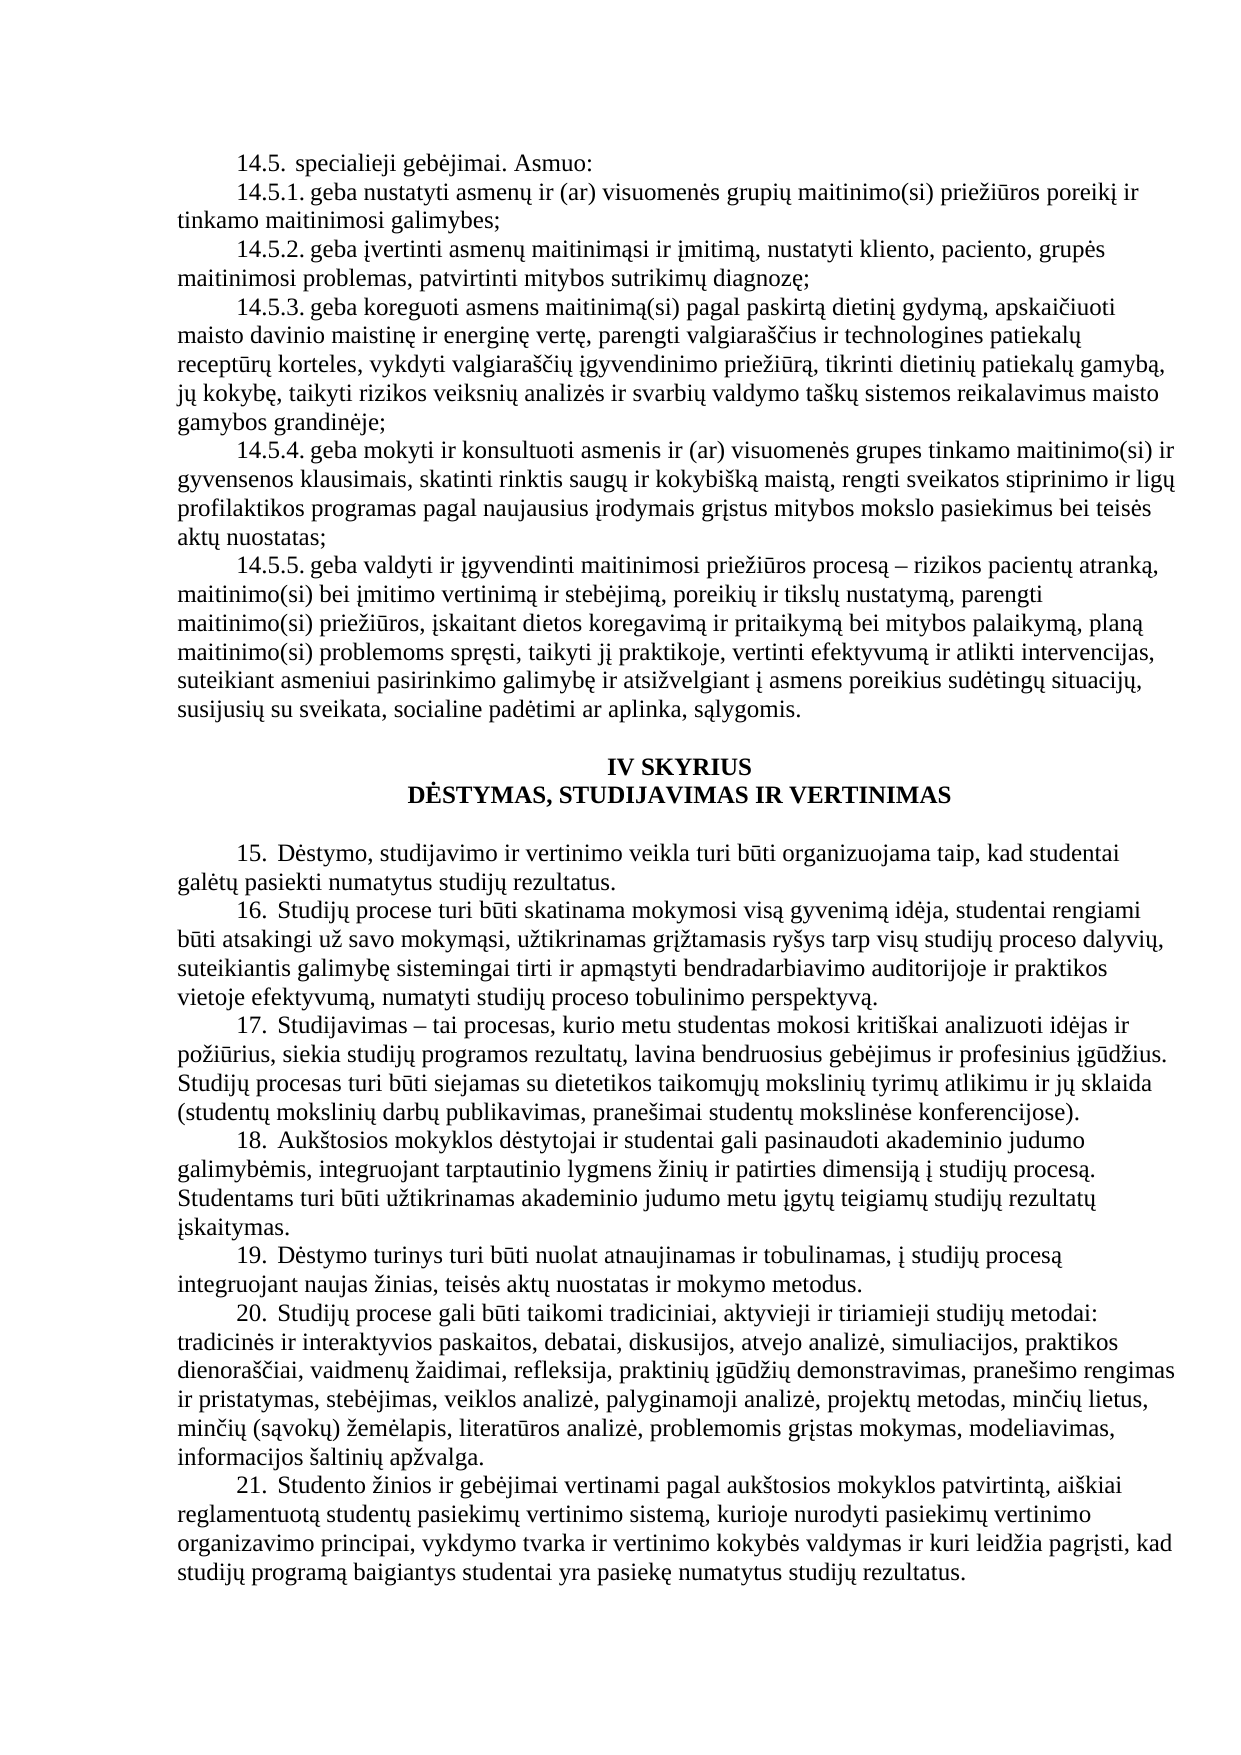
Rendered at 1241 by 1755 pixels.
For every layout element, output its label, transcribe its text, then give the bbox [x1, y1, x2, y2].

text 16. Studijų procese turi būti skatinama mokymosi visą gyvenimą idėja, studentai rengiami būti atsakingi už savo mokymąsi, užtikrinamas grįžtamasis ryšys tarp visų studijų proceso dalyvių, suteikiantis galimybę sistemingai tirti ir apmąstyti bendradarbiavimo auditorijoje ir praktikos vietoje efektyvumą, numatyti studijų proceso tobulinimo perspektyvą. [177, 896, 1182, 1011]
text 20. Studijų procese gali būti taikomi tradiciniai, aktyvieji ir tiriamieji studijų metodai: tradicinės ir interaktyvios paskaitos, debatai, diskusijos, atvejo analizė, simuliacijos, praktikos dienoraščiai, vaidmenų žaidimai, refleksija, praktinių įgūdžių demonstravimas, pranešimo rengimas ir pristatymas, stebėjimas, veiklos analizė, palyginamoji analizė, projektų metodas, minčių lietus, minčių (sąvokų) žemėlapis, literatūros analizė, problemomis grįstas mokymas, modeliavimas, informacijos šaltinių apžvalga. [177, 1298, 1182, 1471]
text DĖSTYMAS, STUDIJAVIMAS IR VERTINIMAS [177, 781, 1182, 809]
text 14.5.2. geba įvertinti asmenų maitinimąsi ir įmitimą, nustatyti kliento, paciento, grupės maitinimosi problemas, patvirtinti mitybos sutrikimų diagnozę; [177, 234, 1182, 292]
text 19. Dėstymo turinys turi būti nuolat atnaujinamas ir tobulinamas, į studijų procesą integruojant naujas žinias, teisės aktų nuostatas ir mokymo metodus. [177, 1241, 1182, 1298]
text 14.5.5. geba valdyti ir įgyvendinti maitinimosi priežiūros procesą – rizikos pacientų atranką, maitinimo(si) bei įmitimo vertinimą ir stebėjimą, poreikių ir tikslų nustatymą, parengti maitinimo(si) priežiūros, įskaitant dietos koregavimą ir pritaikymą bei mitybos palaikymą, planą maitinimo(si) problemoms spręsti, taikyti jį praktikoje, vertinti efektyvumą ir atlikti intervencijas, suteikiant asmeniui pasirinkimo galimybę ir atsižvelgiant į asmens poreikius sudėtingų situacijų, susijusių su sveikata, socialine padėtimi ar aplinka, sąlygomis. [177, 551, 1182, 723]
text 14.5.1. geba nustatyti asmenų ir (ar) visuomenės grupių maitinimo(si) priežiūros poreikį ir tinkamo maitinimosi galimybes; [177, 177, 1182, 234]
text 14.5.4. geba mokyti ir konsultuoti asmenis ir (ar) visuomenės grupes tinkamo maitinimo(si) ir gyvensenos klausimais, skatinti rinktis saugų ir kokybišką maistą, rengti sveikatos stiprinimo ir ligų profilaktikos programas pagal naujausius įrodymais grįstus mitybos mokslo pasiekimus bei teisės aktų nuostatas; [177, 436, 1182, 551]
text 21. Studento žinios ir gebėjimai vertinami pagal aukštosios mokyklos patvirtintą, aiškiai reglamentuotą studentų pasiekimų vertinimo sistemą, kurioje nurodyti pasiekimų vertinimo organizavimo principai, vykdymo tvarka ir vertinimo kokybės valdymas ir kuri leidžia pagrįsti, kad studijų programą baigiantys studentai yra pasiekę numatytus studijų rezultatus. [177, 1471, 1182, 1586]
text 14.5. specialieji gebėjimai. Asmuo: [177, 148, 1182, 177]
text 15. Dėstymo, studijavimo ir vertinimo veikla turi būti organizuojama taip, kad studentai galėtų pasiekti numatytus studijų rezultatus. [177, 838, 1182, 896]
text 14.5.3. geba koreguoti asmens maitinimą(si) pagal paskirtą dietinį gydymą, apskaičiuoti maisto davinio maistinę ir energinę vertę, parengti valgiaraščius ir technologines patiekalų receptūrų korteles, vykdyti valgiaraščių įgyvendinimo priežiūrą, tikrinti dietinių patiekalų gamybą, jų kokybę, taikyti rizikos veiksnių analizės ir svarbių valdymo taškų sistemos reikalavimus maisto gamybos grandinėje; [177, 292, 1182, 436]
text 18. Aukštosios mokyklos dėstytojai ir studentai gali pasinaudoti akademinio judumo galimybėmis, integruojant tarptautinio lygmens žinių ir patirties dimensiją į studijų procesą. Studentams turi būti užtikrinamas akademinio judumo metu įgytų teigiamų studijų rezultatų įskaitymas. [177, 1126, 1182, 1241]
text 17. Studijavimas – tai procesas, kurio metu studentas mokosi kritiškai analizuoti idėjas ir požiūrius, siekia studijų programos rezultatų, lavina bendruosius gebėjimus ir profesinius įgūdžius. Studijų procesas turi būti siejamas su dietetikos taikomųjų mokslinių tyrimų atlikimu ir jų sklaida (studentų mokslinių darbų publikavimas, pranešimai studentų mokslinėse konferencijose). [177, 1011, 1182, 1126]
text IV SKYRIUS [177, 752, 1182, 781]
